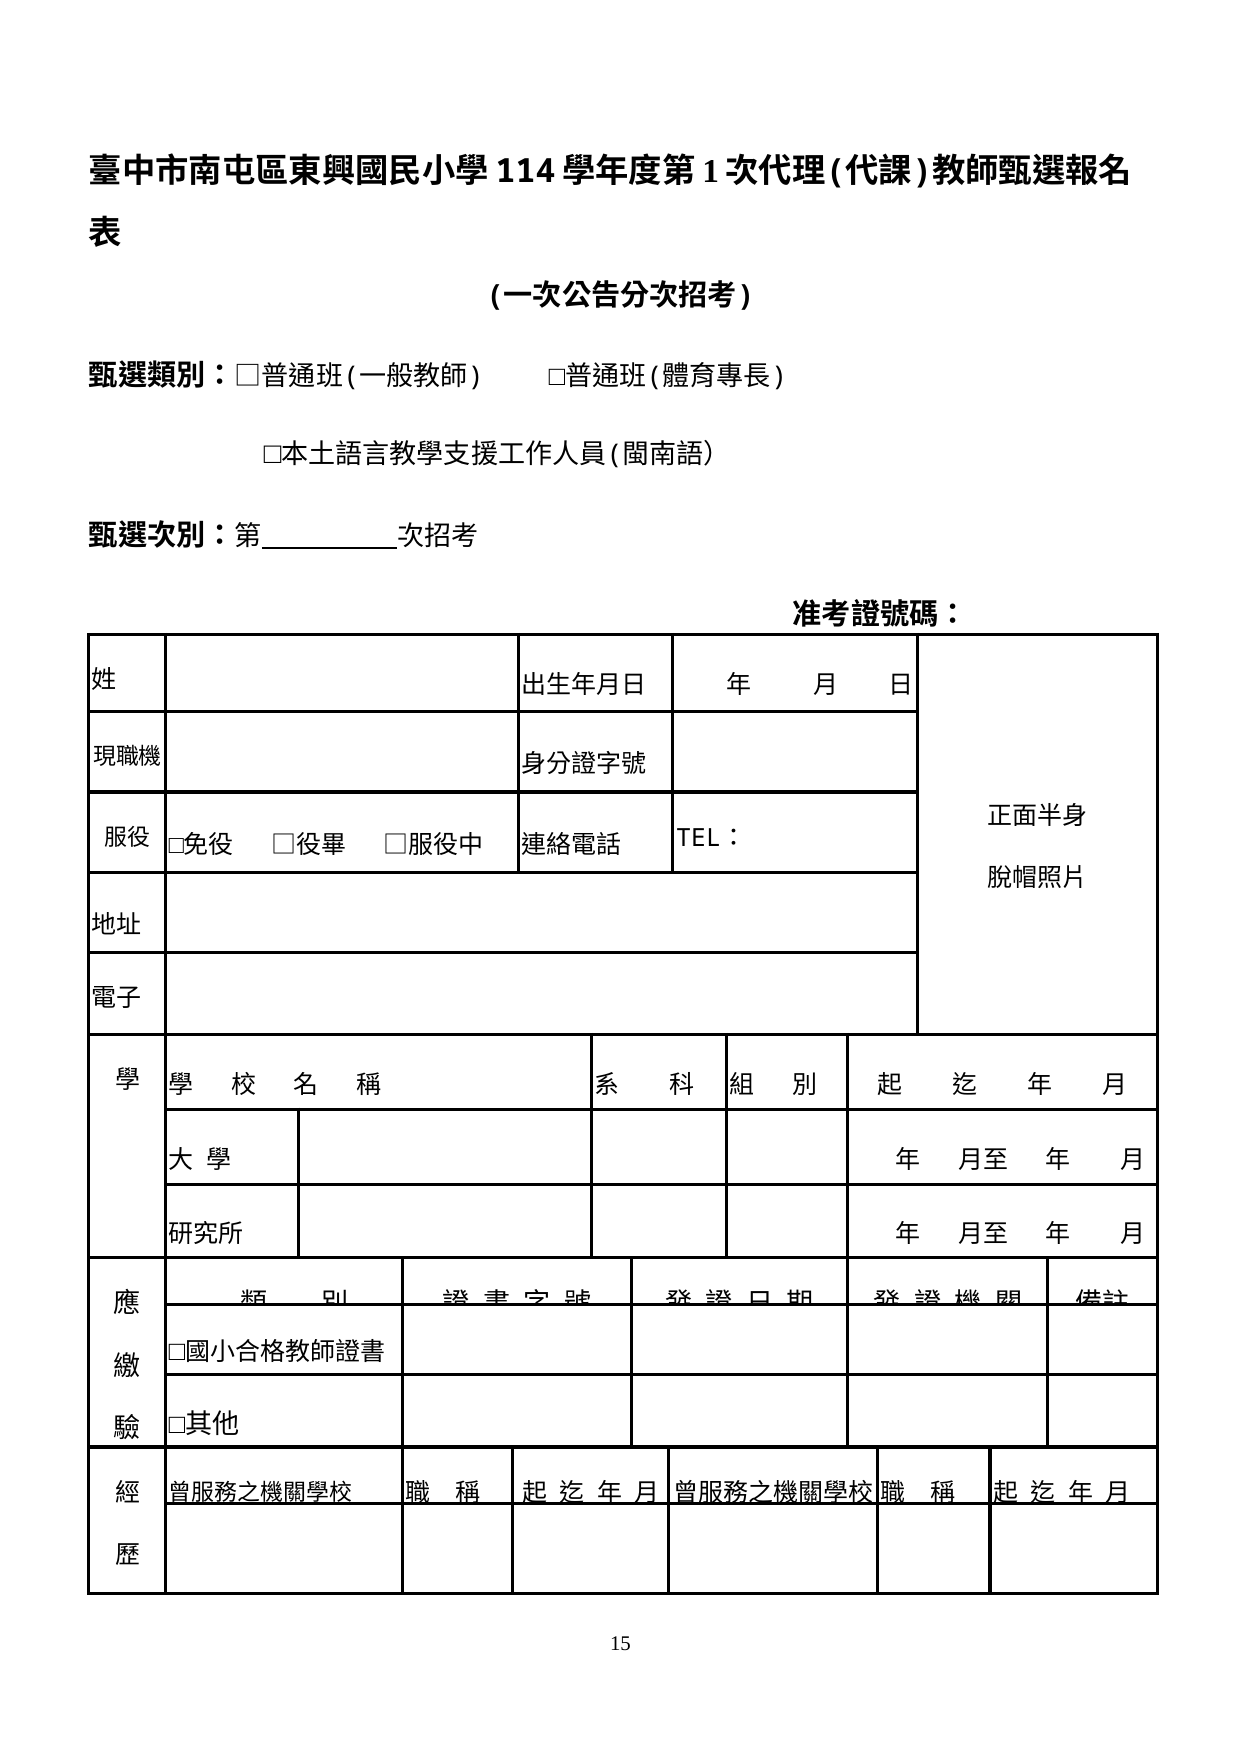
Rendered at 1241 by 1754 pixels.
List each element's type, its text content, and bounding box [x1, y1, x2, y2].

table_cell □其他 [167, 1376, 401, 1445]
table_cell [728, 1111, 846, 1183]
table_cell [167, 954, 916, 1033]
table_cell TEL： 手機： [674, 794, 916, 871]
table_cell [633, 1306, 846, 1373]
table_cell [670, 1505, 876, 1592]
text 准考證號碼： [89, 570, 1152, 633]
table_header 年 月 日 [674, 636, 916, 709]
table_cell 發 證 機 關 [849, 1259, 1046, 1303]
table_cell 起 迄 年 月 [514, 1449, 667, 1502]
table_cell 研究所 [167, 1186, 297, 1256]
table_cell [593, 1111, 725, 1183]
table_cell [728, 1186, 846, 1256]
table_cell 類 別 [167, 1259, 401, 1303]
table_cell 經 歷 [90, 1449, 164, 1592]
table_cell 證 書 字 號 [404, 1259, 630, 1303]
table_cell 服役 情形 [90, 794, 164, 871]
table_cell [1049, 1306, 1156, 1373]
table_cell [404, 1505, 511, 1592]
text 臺中市南屯區東興國民小學114學年度第1次代理(代課)教師甄選報名表 [89, 126, 1152, 251]
table_cell [300, 1186, 590, 1256]
table_cell [404, 1306, 630, 1373]
table_cell 現職機關學校 [90, 713, 164, 790]
table_cell 職 稱 [879, 1449, 988, 1502]
table_cell [167, 874, 916, 951]
table_cell [879, 1505, 988, 1592]
table_cell 起 迄 年 月 [849, 1036, 1156, 1108]
table_cell [1049, 1376, 1156, 1445]
table_cell 電子郵件 [90, 954, 164, 1033]
table_cell 系 科 [593, 1036, 725, 1108]
table_cell 年 月至 年 月 [849, 1111, 1156, 1183]
table_header 正面半身 脫帽照片 [919, 636, 1156, 1033]
table_cell □國小合格教師證書 [167, 1306, 401, 1373]
table_cell [404, 1376, 630, 1445]
table_cell [167, 1505, 401, 1592]
table_cell [849, 1306, 1046, 1373]
table_cell [849, 1376, 1046, 1445]
table_cell [514, 1505, 667, 1592]
table_cell 備註 [1049, 1259, 1156, 1303]
table_cell 曾服務之機關學校 [167, 1449, 401, 1502]
table_cell 學 歷 [90, 1036, 164, 1256]
table_cell 應 繳 驗 證 件 [90, 1259, 164, 1445]
table_cell 曾服務之機關學校 [670, 1449, 876, 1502]
text (一次公告分次招考) [89, 251, 1152, 314]
table_cell 身分證字號 [520, 713, 671, 790]
table_cell [300, 1111, 590, 1183]
table_cell [674, 713, 916, 790]
table_cell 大 學 [167, 1111, 297, 1183]
table_cell [633, 1376, 846, 1445]
table_header 出生年月日 [520, 636, 671, 709]
table_cell [593, 1186, 725, 1256]
table_cell □免役 □役畢 □服役中 [167, 794, 517, 871]
table_cell 發 證 日 期 [633, 1259, 846, 1303]
table_header 姓 名 [90, 636, 164, 709]
text 甄選次別：第 次招考 [89, 491, 1152, 553]
table_cell 學 校 名 稱 [167, 1036, 590, 1108]
table_cell [992, 1505, 1156, 1592]
table_header [167, 636, 517, 709]
text □本土語言教學支援工作人員(閩南語） [89, 411, 1152, 473]
table_cell 連絡電話 [520, 794, 671, 871]
table_cell 組 別 [728, 1036, 846, 1108]
table_cell 職 稱 [404, 1449, 511, 1502]
table_cell 年 月至 年 月 [849, 1186, 1156, 1256]
table_cell 地址 [90, 874, 164, 951]
table_cell [167, 713, 517, 790]
table_cell 起 迄 年 月 [992, 1449, 1156, 1502]
text 甄選類別：□普通班(一般教師) □普通班(體育專長) [89, 331, 1152, 393]
